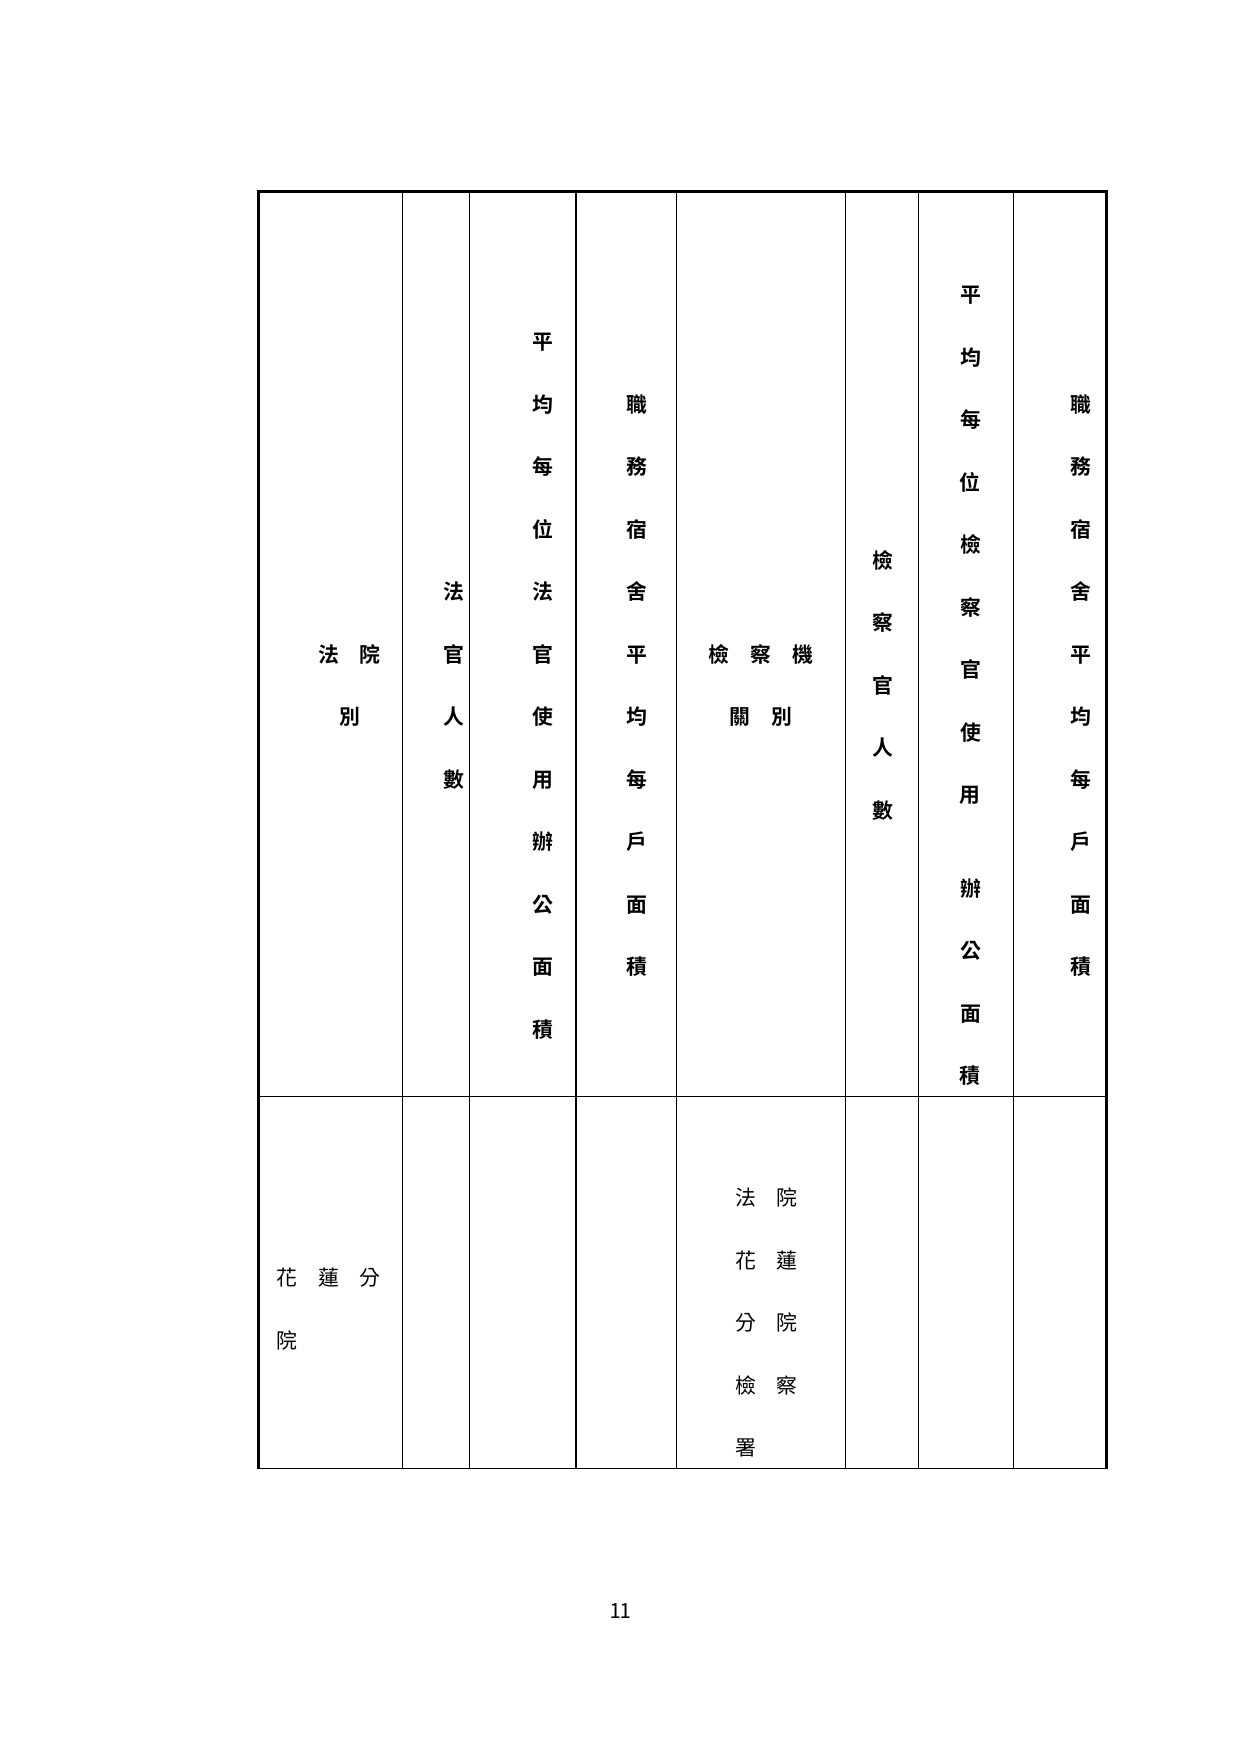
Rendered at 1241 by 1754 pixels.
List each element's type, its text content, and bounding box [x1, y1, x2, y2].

table_cell [470, 1097, 575, 1468]
table_header 平均每位 檢察官使用 辦公面積 [919, 193, 1013, 1096]
table_header 法官人數 [403, 193, 469, 1096]
table_cell 法院花蓮分院檢察署 [677, 1097, 845, 1468]
table_header 平均每位法官使用辦公面積 [470, 193, 575, 1096]
table_header 檢察機關別 [677, 193, 845, 1096]
table_header 法院別 [260, 193, 402, 1096]
table_header 職務宿舍平均每戶面積 [1014, 193, 1105, 1096]
table_cell [846, 1097, 918, 1468]
table_cell [919, 1097, 1013, 1468]
table_cell 花蓮分院 [260, 1097, 402, 1468]
table_header 檢察官人數 [846, 193, 918, 1096]
table_cell [403, 1097, 469, 1468]
table_cell [1014, 1097, 1105, 1468]
table_header 職務宿舍平均每戶面積 [577, 193, 676, 1096]
table_cell [577, 1097, 676, 1468]
